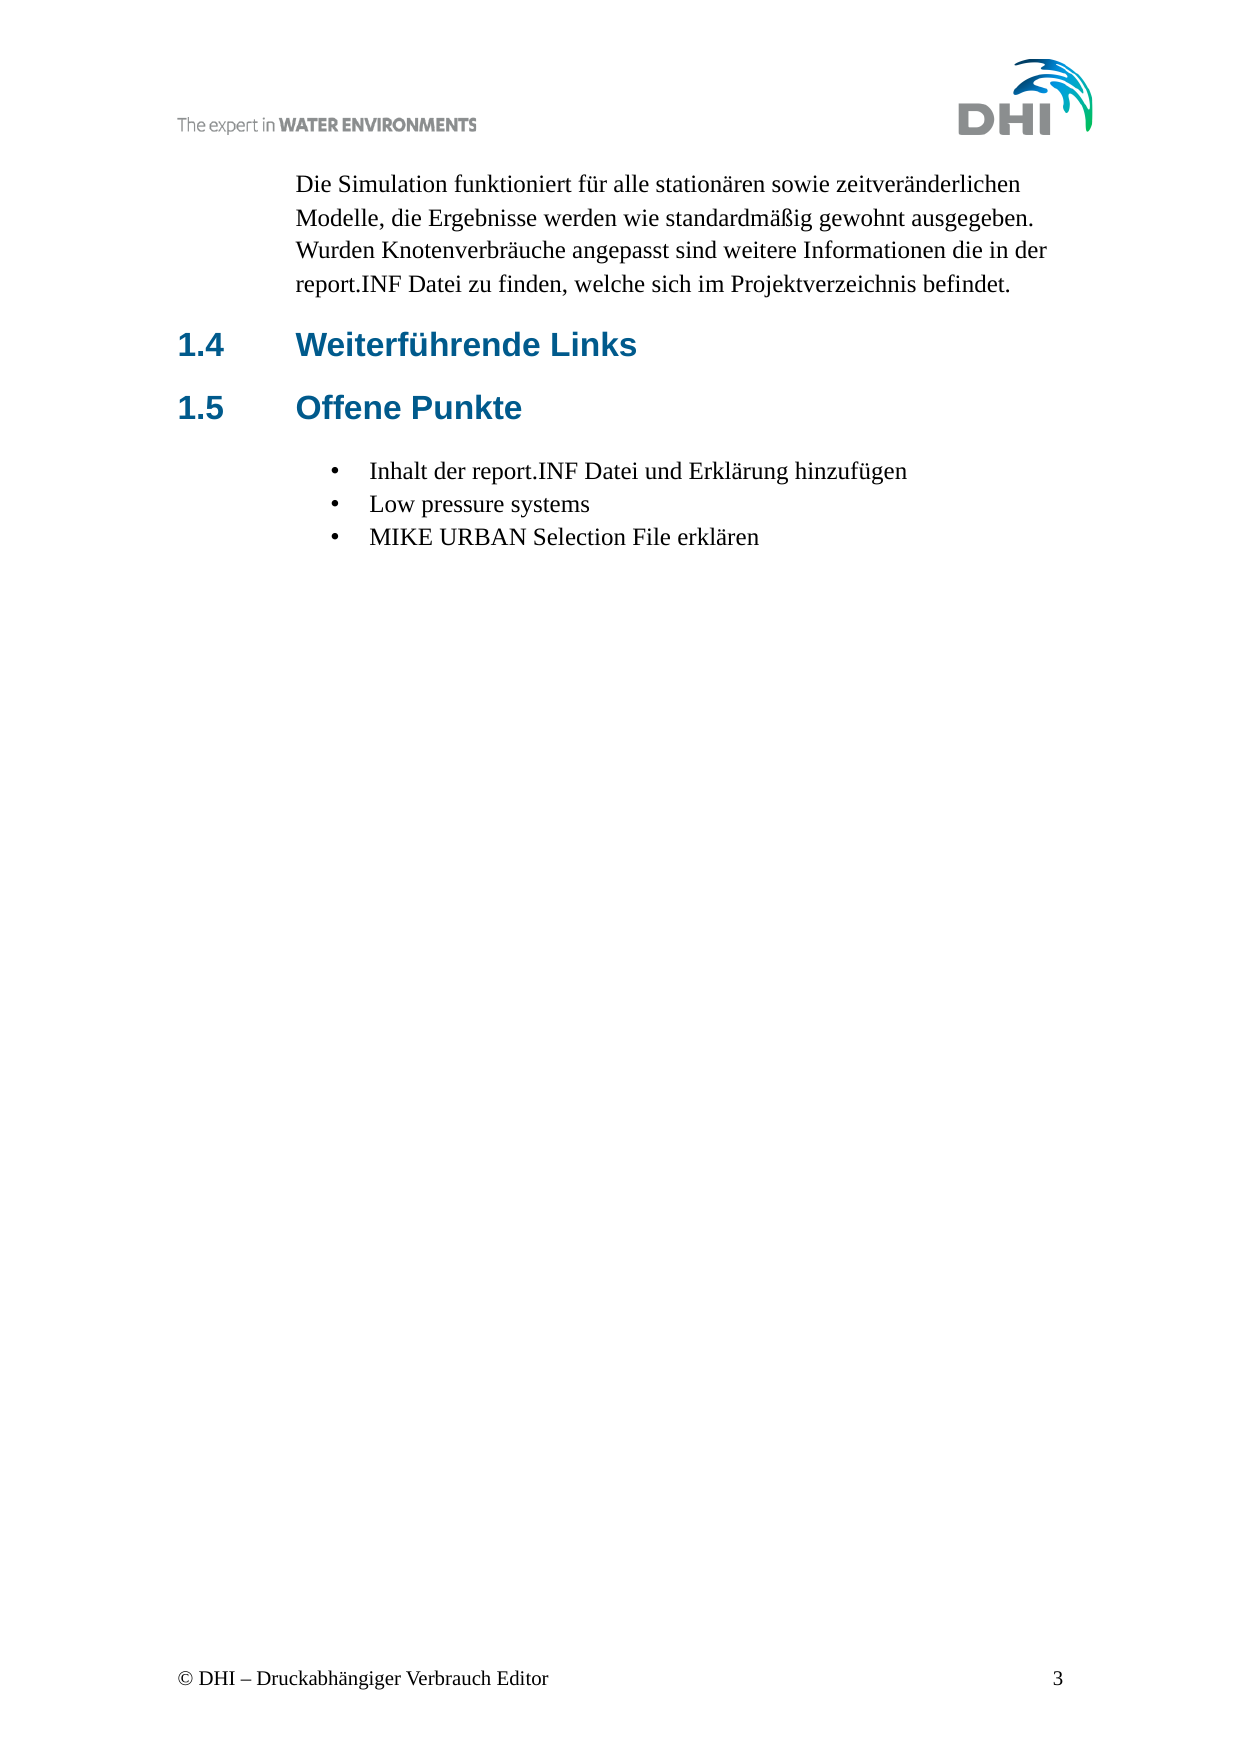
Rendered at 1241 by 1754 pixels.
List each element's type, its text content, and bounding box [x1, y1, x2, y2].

picture [177, 117, 477, 135]
subtitle Weiterführende Links [177, 325, 1063, 364]
picture [958, 59, 1093, 135]
list Inhalt der report.INF Datei und Erklärung hinzufügen [339, 456, 1063, 484]
list MIKE URBAN Selection File erklären [339, 522, 1063, 551]
list Low pressure systems [339, 489, 1063, 517]
text Die Simulation funktioniert für alle stationären sowie zeitveränderlichen Modelle, die Ergebnisse werden wie standardmäßig gewohnt ausgegeben. Wurden Knotenverbräuche angepasst sind weitere Informationen die in der report.INF Datei zu finden, welche sich im Projektverzeichnis befindet. [295, 169, 1063, 297]
subtitle Offene Punkte [177, 388, 1063, 426]
